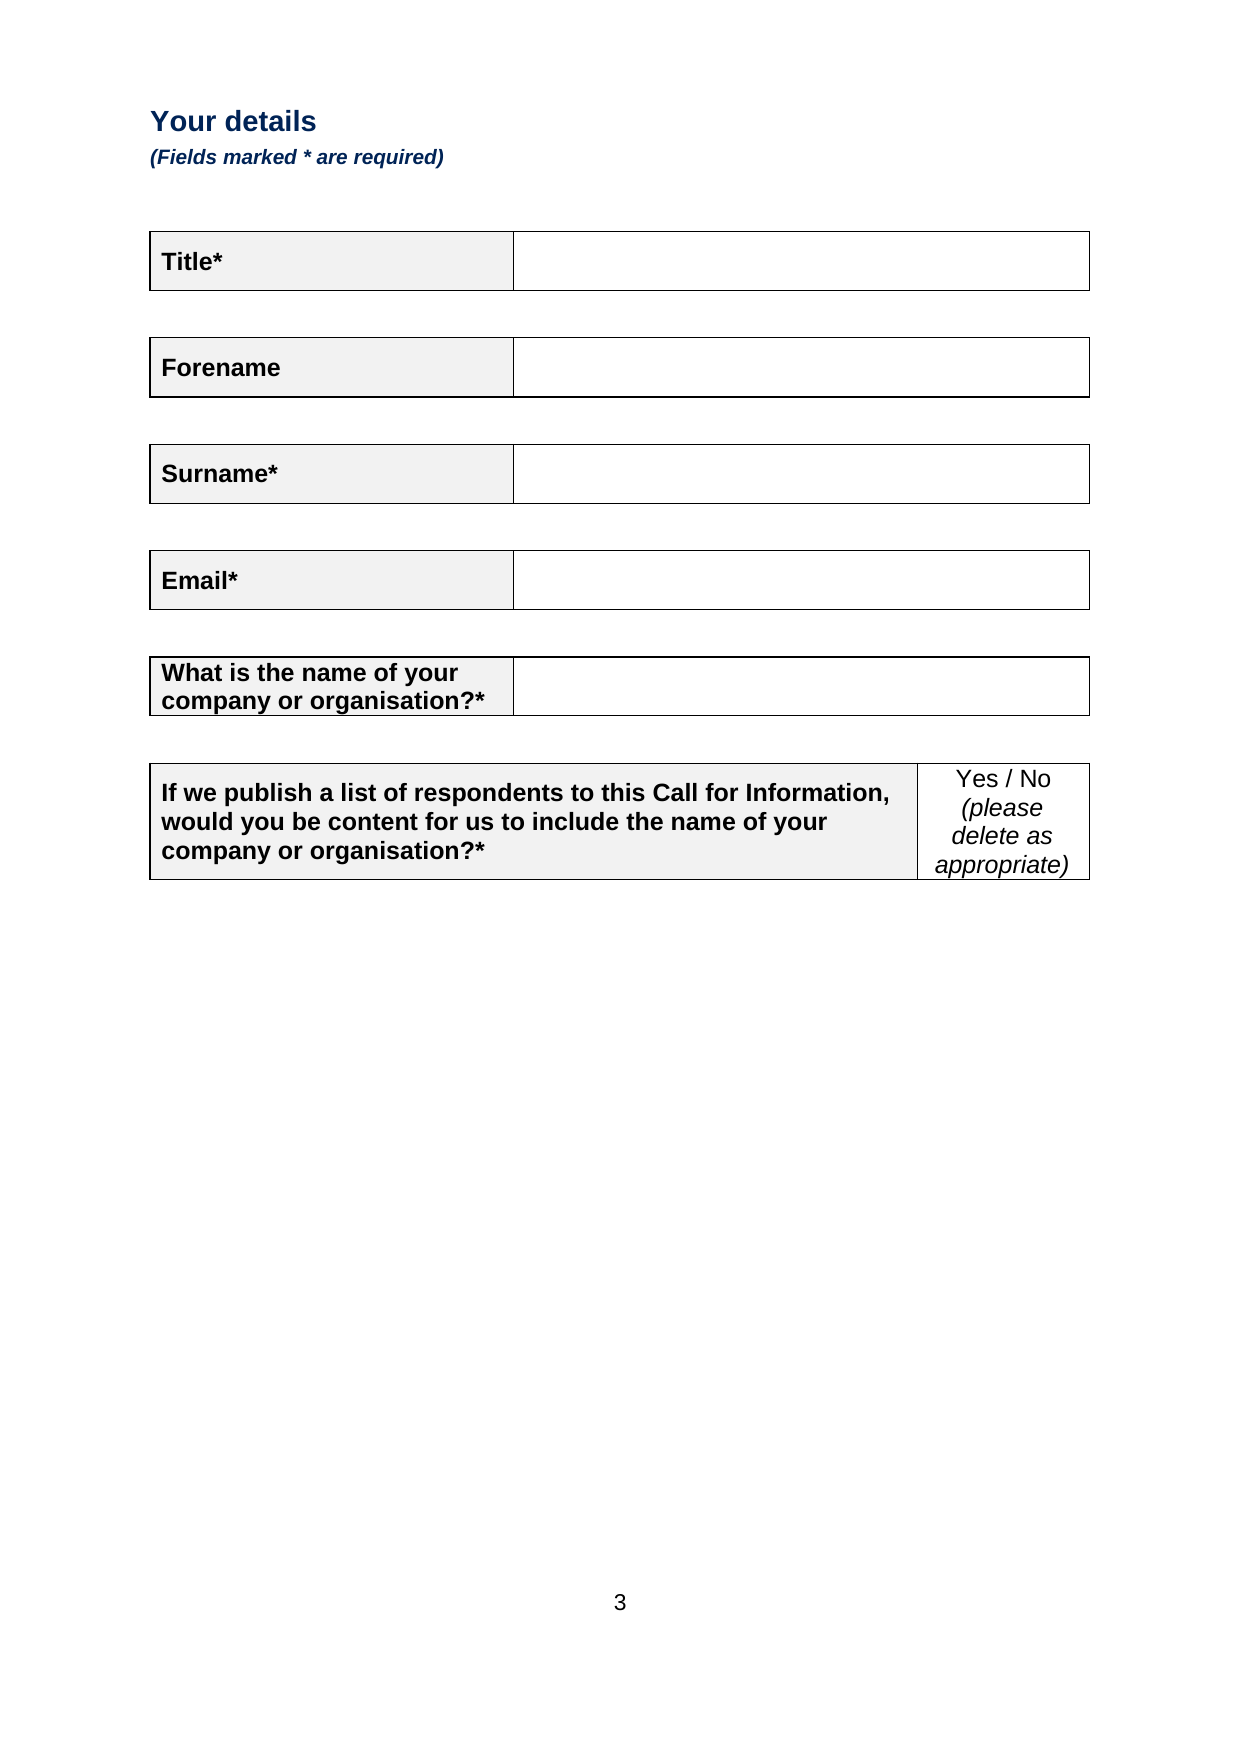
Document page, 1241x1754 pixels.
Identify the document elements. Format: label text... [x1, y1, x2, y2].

table_cell Yes / No (please delete as appropriate) [918, 764, 1089, 879]
text (Fields marked * are required) [150, 145, 1090, 169]
table_cell [514, 658, 1089, 715]
table_cell Email* [151, 551, 513, 609]
table_cell [514, 445, 1089, 503]
table_cell What is the name of your company or organisation?* [151, 658, 513, 715]
table_cell [150, 504, 514, 550]
table_cell [150, 610, 514, 656]
table_cell [514, 338, 1089, 396]
table_cell [514, 398, 1089, 444]
table_cell Forename [151, 338, 513, 396]
table_cell [514, 291, 1089, 337]
table_cell [150, 716, 514, 763]
table_cell If we publish a list of respondents to this Call for Information, would you be content for us to include the name of your company or organisation?* [151, 764, 917, 879]
table_cell [514, 610, 1089, 656]
table_cell [514, 716, 1089, 763]
table_cell [150, 398, 514, 444]
table_cell [150, 291, 514, 337]
table_header Title* [151, 232, 513, 290]
table_cell [514, 504, 1089, 550]
table_cell [514, 551, 1089, 609]
table_cell Surname* [151, 445, 513, 503]
table_header [514, 232, 1089, 290]
text Your details [150, 104, 1090, 138]
